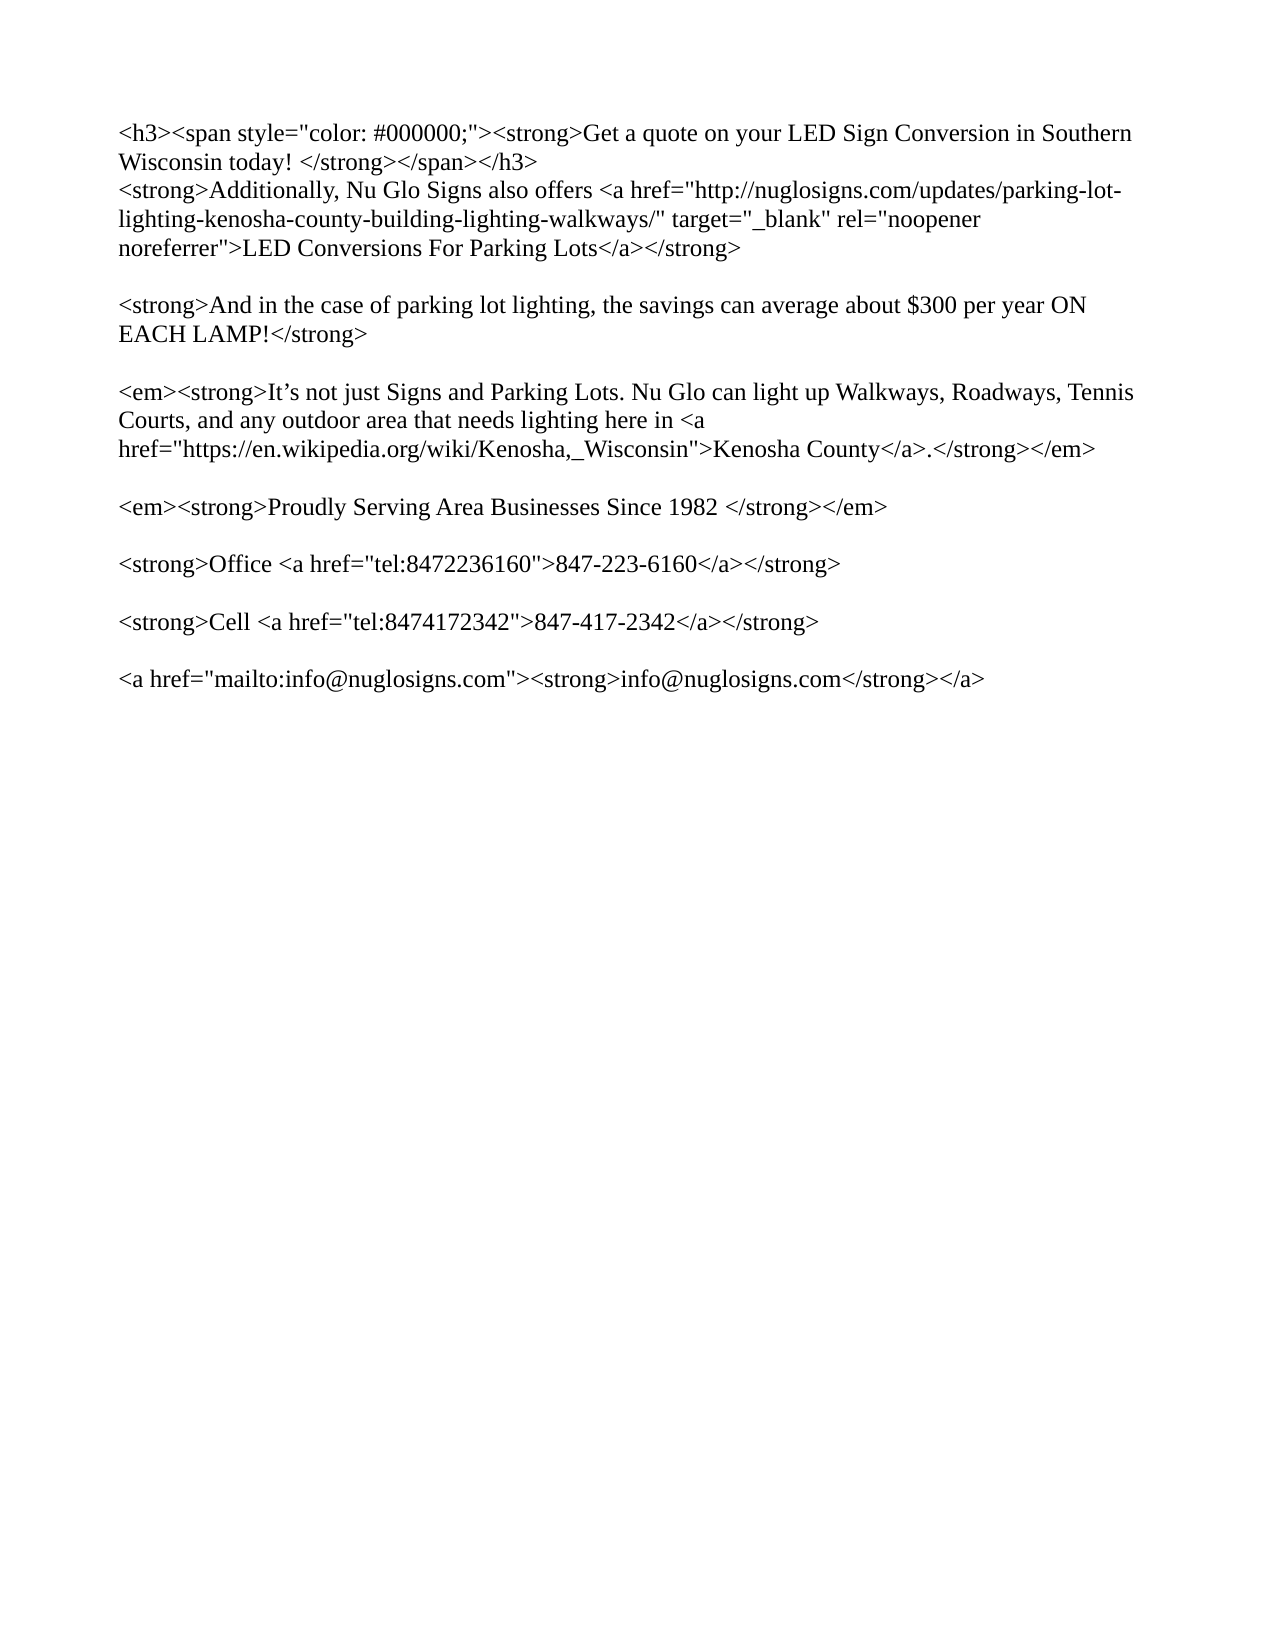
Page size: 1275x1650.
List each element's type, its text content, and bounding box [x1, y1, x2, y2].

text <em><strong>Proudly Serving Area Businesses Since 1982 </strong></em> [118, 492, 1157, 521]
text <em><strong>It’s not just Signs and Parking Lots. Nu Glo can light up Walkways, Roadways, Tennis Courts, and any outdoor area that needs lighting here in <a href="https://en.wikipedia.org/wiki/Kenosha,_Wisconsin">Kenosha County</a>.</strong></em> [118, 377, 1157, 463]
text <a href="mailto:info@nuglosigns.com"><strong>info@nuglosigns.com</strong></a> [118, 664, 1157, 693]
text <h3><span style="color: #000000;"><strong>Get a quote on your LED Sign Conversion in Southern Wisconsin today! </strong></span></h3> [118, 118, 1157, 176]
text <strong>Office <a href="tel:8472236160">847-223-6160</a></strong> [118, 549, 1157, 578]
text <strong>And in the case of parking lot lighting, the savings can average about $300 per year ON EACH LAMP!</strong> [118, 291, 1157, 348]
text <strong>Cell <a href="tel:8474172342">847-417-2342</a></strong> [118, 607, 1157, 636]
text <strong>Additionally, Nu Glo Signs also offers <a href="http://nuglosigns.com/updates/parking-lot-lighting-kenosha-county-building-lighting-walkways/" target="_blank" rel="noopener noreferrer">LED Conversions For Parking Lots</a></strong> [118, 176, 1157, 262]
